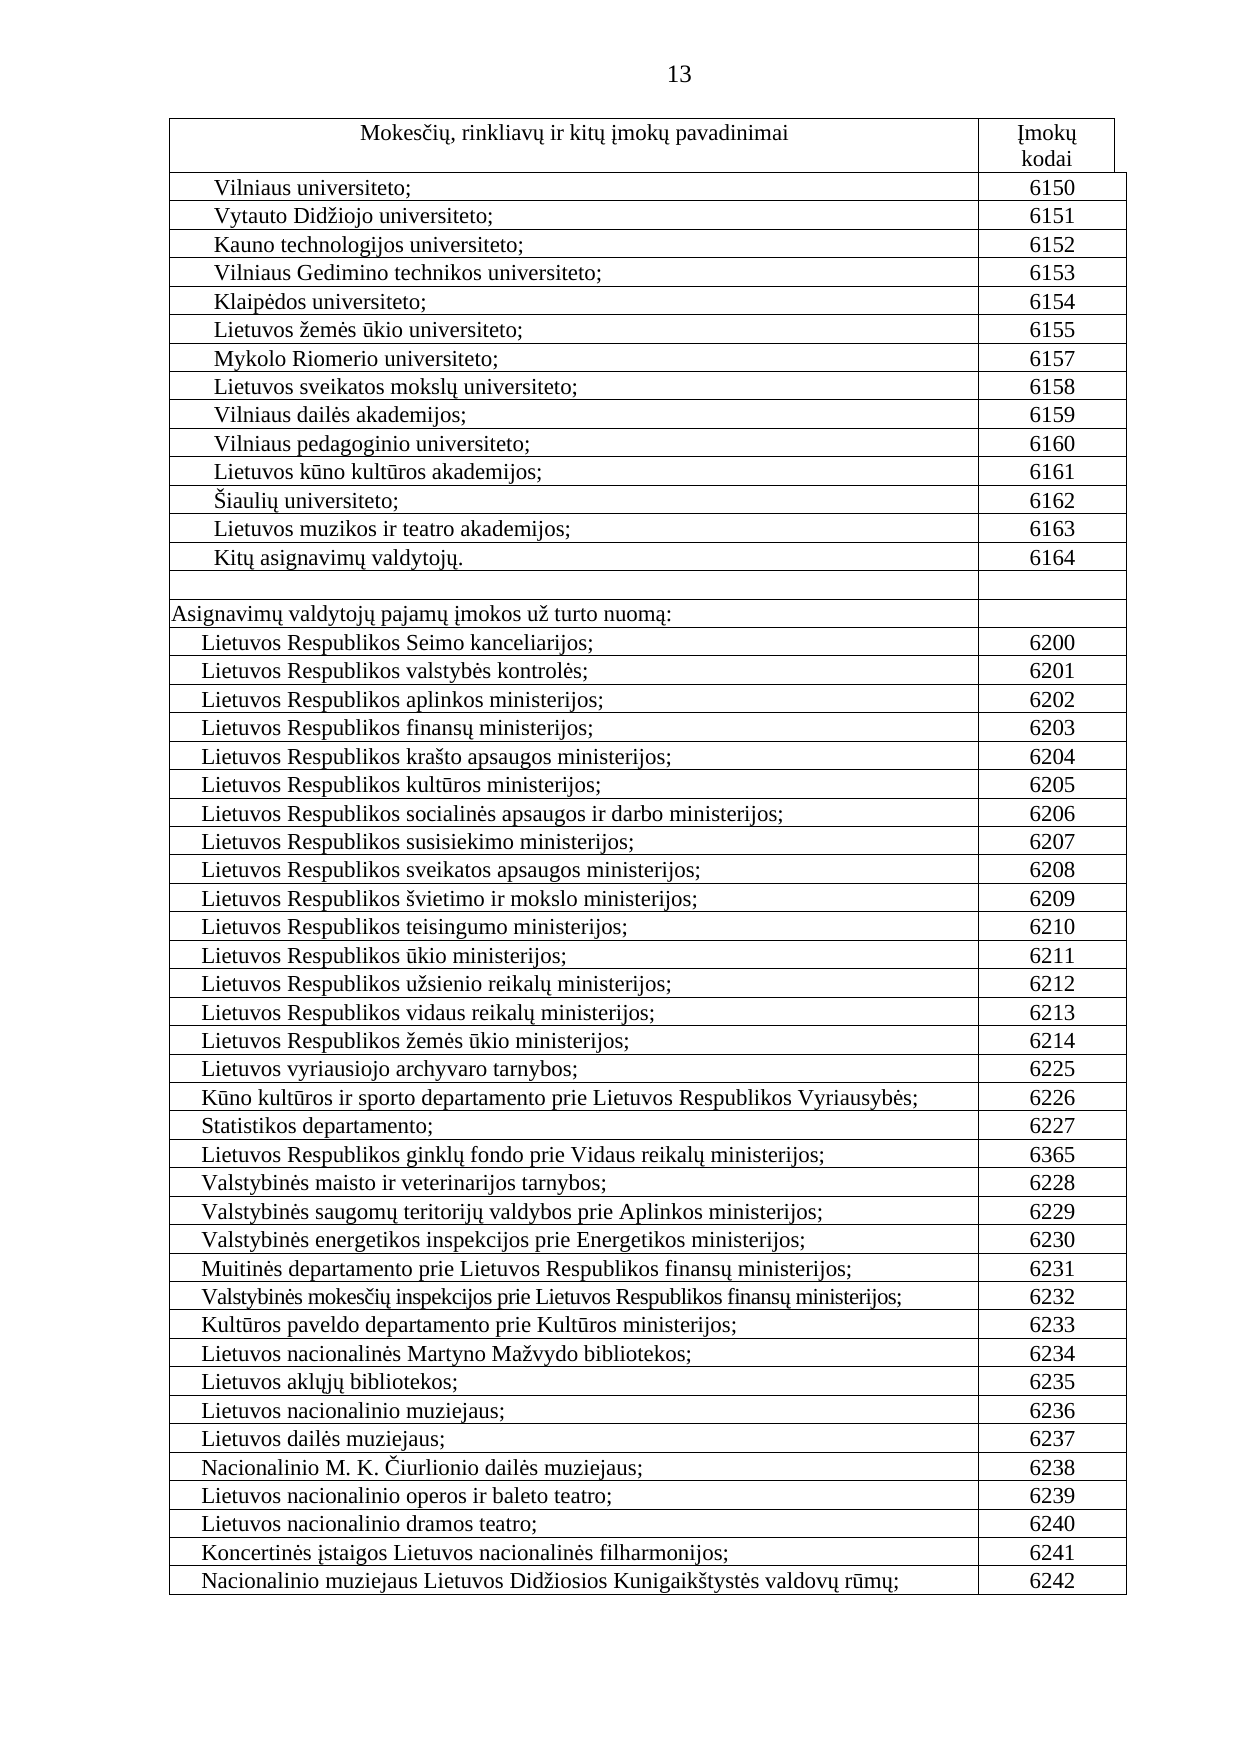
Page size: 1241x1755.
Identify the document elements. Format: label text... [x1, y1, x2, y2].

table_cell 6205 [979, 770, 1126, 797]
table_cell Lietuvos Respublikos užsienio reikalų ministerijos; [170, 969, 978, 997]
table_cell Valstybinės mokesčių inspekcijos prie Lietuvos Respublikos finansų ministerijos; [170, 1282, 978, 1309]
table_cell 6240 [979, 1510, 1126, 1537]
table_cell Nacionalinio muziejaus Lietuvos Didžiosios Kunigaikštystės valdovų rūmų; [170, 1566, 978, 1594]
table_cell 6155 [979, 315, 1126, 342]
table_cell Kitų asignavimų valdytojų. [170, 543, 978, 570]
table_cell Lietuvos Respublikos krašto apsaugos ministerijos; [170, 742, 978, 769]
table_cell 6208 [979, 855, 1126, 883]
table_cell 6162 [979, 486, 1126, 513]
table_cell Lietuvos nacionalinio operos ir baleto teatro; [170, 1481, 978, 1508]
table_cell 6157 [979, 344, 1126, 371]
table_cell 6241 [979, 1538, 1126, 1565]
table_cell 6161 [979, 457, 1126, 485]
table_cell Lietuvos Respublikos aplinkos ministerijos; [170, 685, 978, 712]
table_cell 6235 [979, 1367, 1126, 1395]
table_cell Klaipėdos universiteto; [170, 287, 978, 314]
table_cell 6228 [979, 1168, 1126, 1196]
table_cell 6210 [979, 912, 1126, 940]
table_cell Lietuvos Respublikos sveikatos apsaugos ministerijos; [170, 855, 978, 883]
table_cell 6225 [979, 1055, 1126, 1082]
table_cell Lietuvos Respublikos švietimo ir mokslo ministerijos; [170, 884, 978, 911]
table_cell [170, 571, 978, 598]
table_cell Statistikos departamento; [170, 1111, 978, 1139]
table_cell Mykolo Riomerio universiteto; [170, 344, 978, 371]
table_cell Kauno technologijos universiteto; [170, 230, 978, 257]
table_cell 6365 [979, 1140, 1126, 1167]
table_cell Lietuvos Respublikos susisiekimo ministerijos; [170, 827, 978, 854]
table_cell Lietuvos Respublikos Seimo kanceliarijos; [170, 628, 978, 655]
table_cell Lietuvos nacionalinio dramos teatro; [170, 1510, 978, 1537]
table_cell 6226 [979, 1083, 1126, 1110]
table_cell Valstybinės saugomų teritorijų valdybos prie Aplinkos ministerijos; [170, 1197, 978, 1224]
table_cell Vytauto Didžiojo universiteto; [170, 201, 978, 229]
table_cell 6230 [979, 1225, 1126, 1252]
table_cell Lietuvos Respublikos valstybės kontrolės; [170, 656, 978, 684]
table_cell Lietuvos sveikatos mokslų universiteto; [170, 372, 978, 399]
table_cell [979, 571, 1126, 598]
table_cell Lietuvos Respublikos kultūros ministerijos; [170, 770, 978, 797]
table_cell 6231 [979, 1254, 1126, 1281]
table_header Mokesčių, rinkliavų ir kitų įmokų pavadinimai [170, 119, 978, 172]
table_cell Lietuvos kūno kultūros akademijos; [170, 457, 978, 485]
table_cell 6239 [979, 1481, 1126, 1508]
table_cell 6232 [979, 1282, 1126, 1309]
table_cell Valstybinės maisto ir veterinarijos tarnybos; [170, 1168, 978, 1196]
table_cell 6160 [979, 429, 1126, 456]
table_cell 6237 [979, 1424, 1126, 1452]
table_cell 6242 [979, 1566, 1126, 1594]
table_cell 6229 [979, 1197, 1126, 1224]
table_cell 6203 [979, 713, 1126, 741]
table_cell 6164 [979, 543, 1126, 570]
table_cell Šiaulių universiteto; [170, 486, 978, 513]
table_cell Lietuvos Respublikos žemės ūkio ministerijos; [170, 1026, 978, 1053]
table_cell 6206 [979, 799, 1126, 826]
table_cell 6150 [979, 173, 1126, 200]
table_cell 6233 [979, 1310, 1126, 1338]
table_cell 6227 [979, 1111, 1126, 1139]
table_cell 6158 [979, 372, 1126, 399]
table_cell 6234 [979, 1339, 1126, 1366]
table_cell Nacionalinio M. K. Čiurlionio dailės muziejaus; [170, 1453, 978, 1480]
table_cell Lietuvos dailės muziejaus; [170, 1424, 978, 1452]
table_cell 6214 [979, 1026, 1126, 1053]
table_cell 6209 [979, 884, 1126, 911]
table_cell 6153 [979, 258, 1126, 286]
table_cell 6212 [979, 969, 1126, 997]
table_cell 6238 [979, 1453, 1126, 1480]
table_cell Lietuvos nacionalinės Martyno Mažvydo bibliotekos; [170, 1339, 978, 1366]
table_cell Vilniaus Gedimino technikos universiteto; [170, 258, 978, 286]
table_header [1115, 118, 1126, 172]
table_cell Koncertinės įstaigos Lietuvos nacionalinės filharmonijos; [170, 1538, 978, 1565]
table_cell Lietuvos vyriausiojo archyvaro tarnybos; [170, 1055, 978, 1082]
table_cell 6151 [979, 201, 1126, 229]
table_cell 6211 [979, 941, 1126, 968]
table_cell Vilniaus pedagoginio universiteto; [170, 429, 978, 456]
table_cell Lietuvos Respublikos socialinės apsaugos ir darbo ministerijos; [170, 799, 978, 826]
table_cell Lietuvos Respublikos finansų ministerijos; [170, 713, 978, 741]
table_cell Lietuvos aklųjų bibliotekos; [170, 1367, 978, 1395]
table_cell Lietuvos Respublikos ginklų fondo prie Vidaus reikalų ministerijos; [170, 1140, 978, 1167]
table_cell Asignavimų valdytojų pajamų įmokos už turto nuomą: [170, 600, 978, 627]
table_cell Lietuvos Respublikos vidaus reikalų ministerijos; [170, 998, 978, 1025]
table_cell Lietuvos muzikos ir teatro akademijos; [170, 514, 978, 542]
table_cell 6159 [979, 400, 1126, 428]
table_cell Lietuvos nacionalinio muziejaus; [170, 1396, 978, 1423]
table_cell 6207 [979, 827, 1126, 854]
table_cell 6213 [979, 998, 1126, 1025]
table_cell 6200 [979, 628, 1126, 655]
table_cell Muitinės departamento prie Lietuvos Respublikos finansų ministerijos; [170, 1254, 978, 1281]
table_cell Kūno kultūros ir sporto departamento prie Lietuvos Respublikos Vyriausybės; [170, 1083, 978, 1110]
table_cell Lietuvos Respublikos ūkio ministerijos; [170, 941, 978, 968]
table_cell Kultūros paveldo departamento prie Kultūros ministerijos; [170, 1310, 978, 1338]
table_cell Vilniaus universiteto; [170, 173, 978, 200]
table_cell Lietuvos Respublikos teisingumo ministerijos; [170, 912, 978, 940]
table_header Įmokų kodai [979, 119, 1114, 172]
table_cell Vilniaus dailės akademijos; [170, 400, 978, 428]
table_cell 6202 [979, 685, 1126, 712]
table_cell 6204 [979, 742, 1126, 769]
table_cell 6201 [979, 656, 1126, 684]
table_cell 6154 [979, 287, 1126, 314]
table_cell 6163 [979, 514, 1126, 542]
table_cell 6152 [979, 230, 1126, 257]
table_cell Lietuvos žemės ūkio universiteto; [170, 315, 978, 342]
table_cell [979, 600, 1126, 627]
table_cell 6236 [979, 1396, 1126, 1423]
table_cell Valstybinės energetikos inspekcijos prie Energetikos ministerijos; [170, 1225, 978, 1252]
